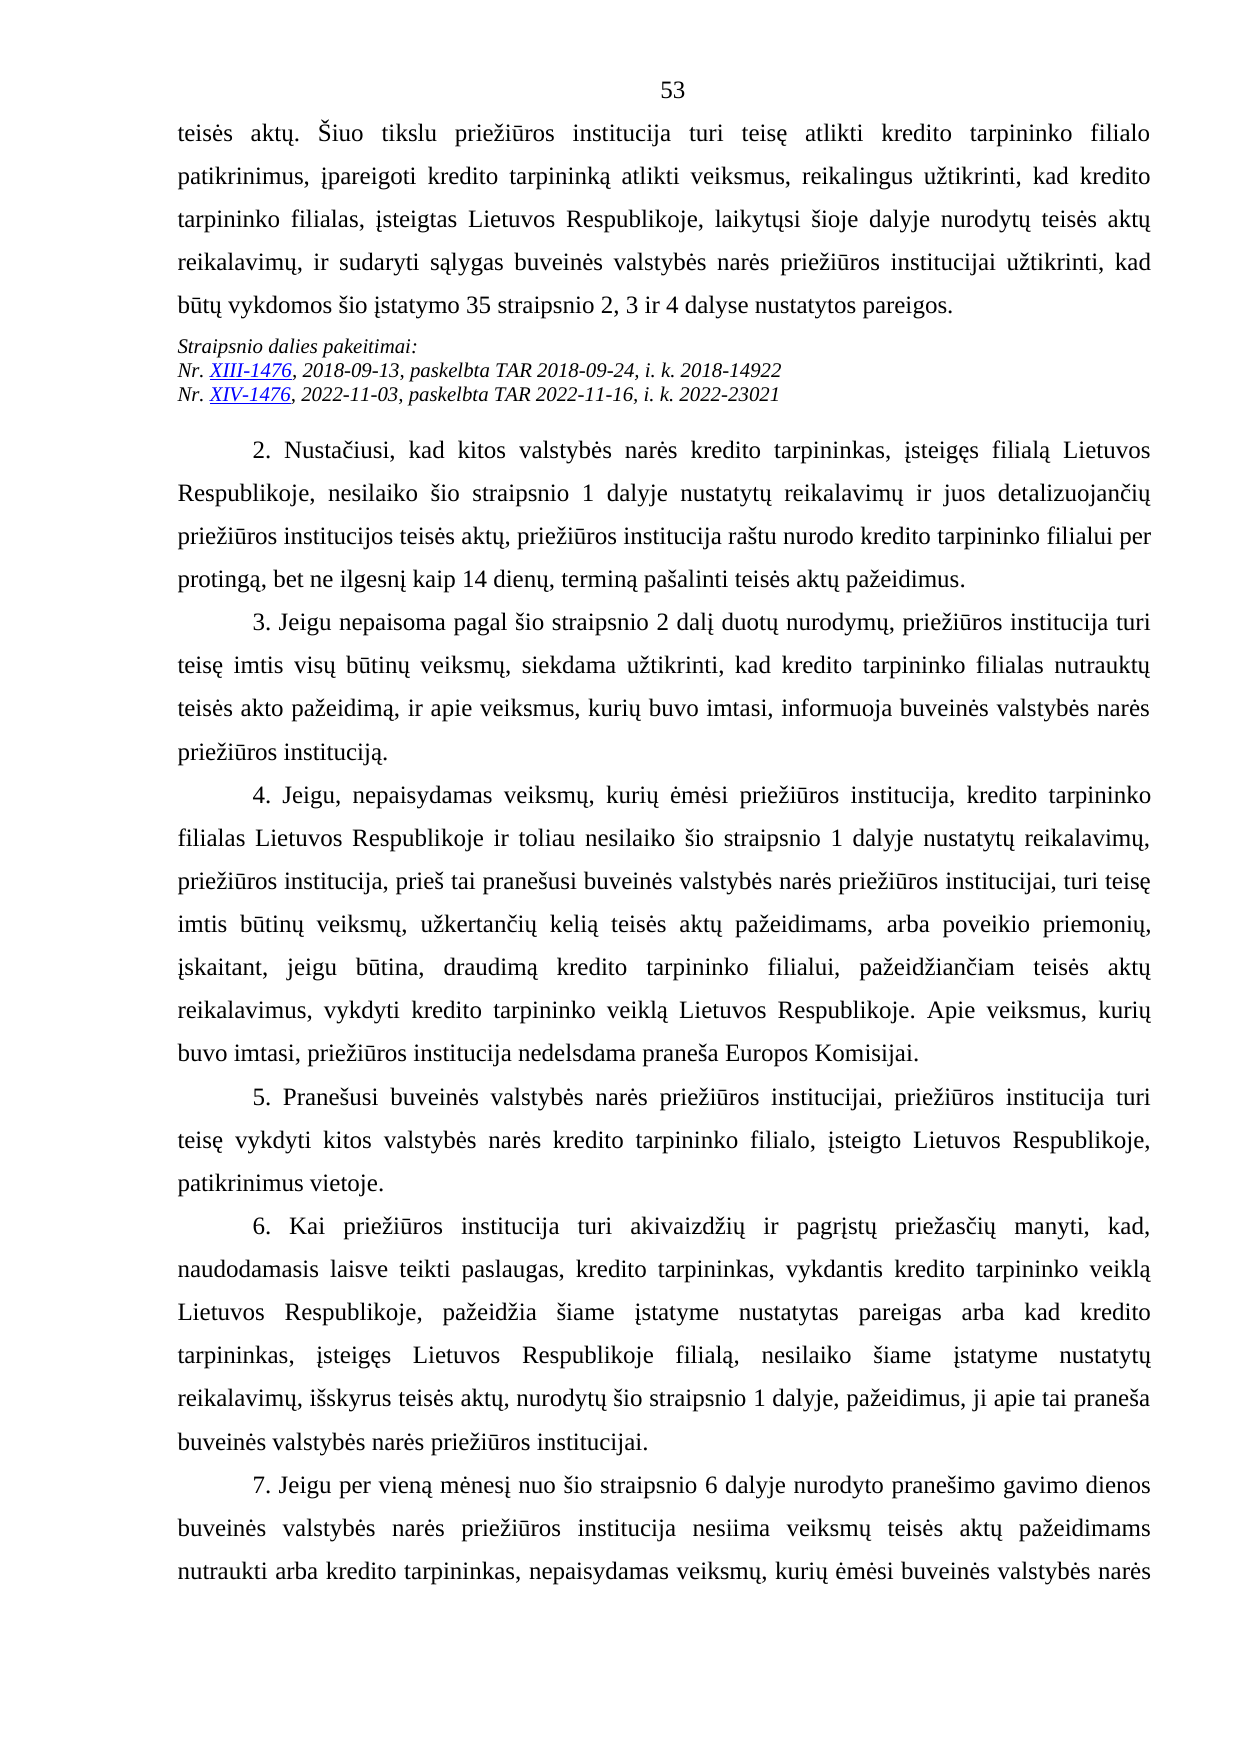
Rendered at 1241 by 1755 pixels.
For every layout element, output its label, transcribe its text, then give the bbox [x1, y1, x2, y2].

text teisės aktų. Šiuo tikslu priežiūros institucija turi teisę atlikti kredito tarpininko filialo patikrinimus, įpareigoti kredito tarpininką atlikti veiksmus, reikalingus užtikrinti, kad kredito tarpininko filialas, įsteigtas Lietuvos Respublikoje, laikytųsi šioje dalyje nurodytų teisės aktų reikalavimų, ir sudaryti sąlygas buveinės valstybės narės priežiūros institucijai užtikrinti, kad būtų vykdomos šio įstatymo 35 straipsnio 2, 3 ir 4 dalyse nustatytos pareigos. [177, 118, 1152, 319]
text 2. Nustačiusi, kad kitos valstybės narės kredito tarpininkas, įsteigęs filialą Lietuvos Respublikoje, nesilaiko šio straipsnio 1 dalyje nustatytų reikalavimų ir juos detalizuojančių priežiūros institucijos teisės aktų, priežiūros institucija raštu nurodo kredito tarpininko filialui per protingą, bet ne ilgesnį kaip 14 dienų, terminą pašalinti teisės aktų pažeidimus. [177, 435, 1152, 593]
text Nr. XIII-1476, 2018-09-13, paskelbta TAR 2018-09-24, i. k. 2018-14922 [177, 358, 1152, 382]
text Nr. XIV-1476, 2022-11-03, paskelbta TAR 2022-11-16, i. k. 2022-23021 [177, 382, 1152, 406]
text 7. Jeigu per vieną mėnesį nuo šio straipsnio 6 dalyje nurodyto pranešimo gavimo dienos buveinės valstybės narės priežiūros institucija nesiima veiksmų teisės aktų pažeidimams nutraukti arba kredito tarpininkas, nepaisydamas veiksmų, kurių ėmėsi buveinės valstybės narės [177, 1470, 1152, 1585]
text 4. Jeigu, nepaisydamas veiksmų, kurių ėmėsi priežiūros institucija, kredito tarpininko filialas Lietuvos Respublikoje ir toliau nesilaiko šio straipsnio 1 dalyje nustatytų reikalavimų, priežiūros institucija, prieš tai pranešusi buveinės valstybės narės priežiūros institucijai, turi teisę imtis būtinų veiksmų, užkertančių kelią teisės aktų pažeidimams, arba poveikio priemonių, įskaitant, jeigu būtina, draudimą kredito tarpininko filialui, pažeidžiančiam teisės aktų reikalavimus, vykdyti kredito tarpininko veiklą Lietuvos Respublikoje. Apie veiksmus, kurių buvo imtasi, priežiūros institucija nedelsdama praneša Europos Komisijai. [177, 780, 1152, 1067]
text 6. Kai priežiūros institucija turi akivaizdžių ir pagrįstų priežasčių manyti, kad, naudodamasis laisve teikti paslaugas, kredito tarpininkas, vykdantis kredito tarpininko veiklą Lietuvos Respublikoje, pažeidžia šiame įstatyme nustatytas pareigas arba kad kredito tarpininkas, įsteigęs Lietuvos Respublikoje filialą, nesilaiko šiame įstatyme nustatytų reikalavimų, išskyrus teisės aktų, nurodytų šio straipsnio 1 dalyje, pažeidimus, ji apie tai praneša buveinės valstybės narės priežiūros institucijai. [177, 1211, 1152, 1455]
text Straipsnio dalies pakeitimai: [177, 334, 1152, 358]
text 5. Pranešusi buveinės valstybės narės priežiūros institucijai, priežiūros institucija turi teisę vykdyti kitos valstybės narės kredito tarpininko filialo, įsteigto Lietuvos Respublikoje, patikrinimus vietoje. [177, 1082, 1152, 1197]
text 3. Jeigu nepaisoma pagal šio straipsnio 2 dalį duotų nurodymų, priežiūros institucija turi teisę imtis visų būtinų veiksmų, siekdama užtikrinti, kad kredito tarpininko filialas nutrauktų teisės akto pažeidimą, ir apie veiksmus, kurių buvo imtasi, informuoja buveinės valstybės narės priežiūros instituciją. [177, 607, 1152, 765]
